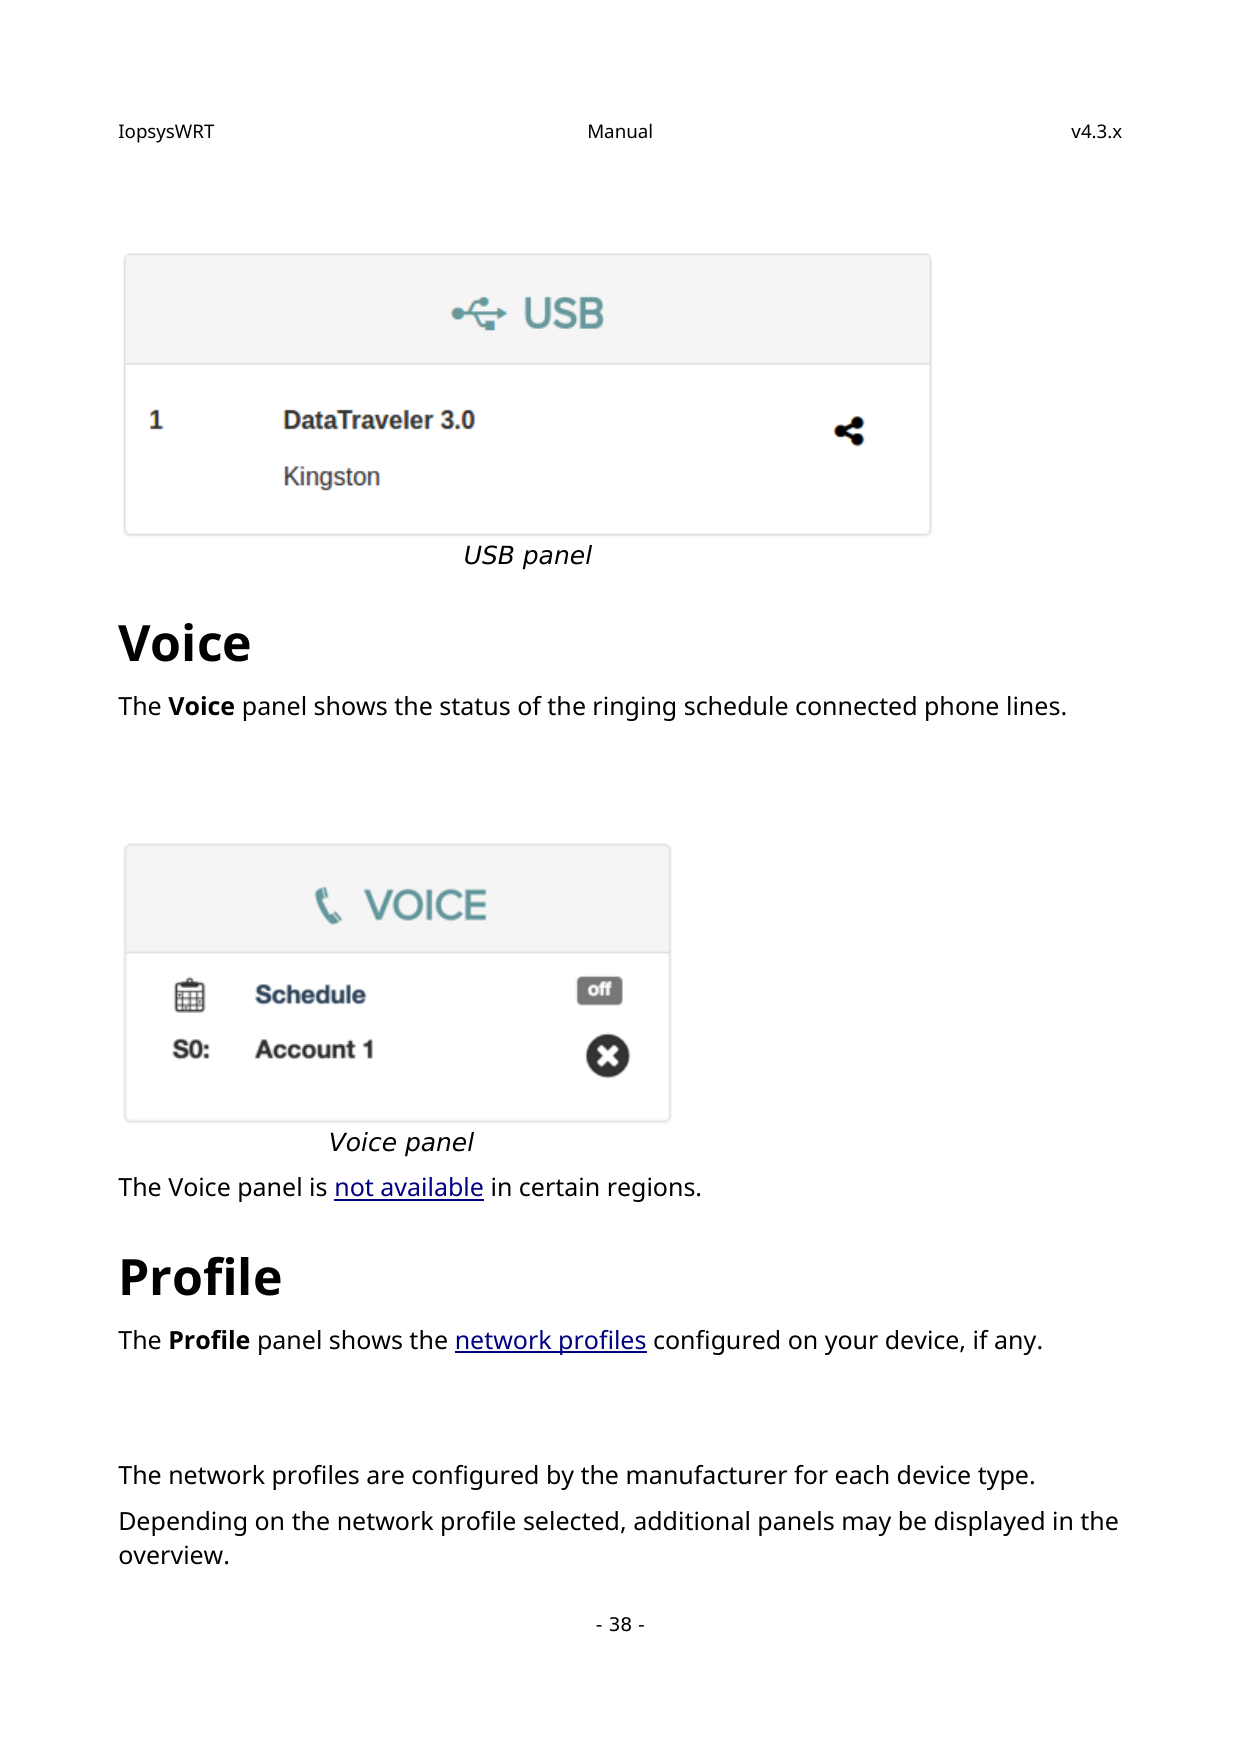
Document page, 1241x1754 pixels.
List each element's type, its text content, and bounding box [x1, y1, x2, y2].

picture [118, 249, 940, 542]
text USB panel [118, 542, 940, 571]
text The Voice panel is not available in certain regions. [118, 1170, 1122, 1204]
text The network profiles are configured by the manufacturer for each device type. [118, 1457, 1122, 1491]
picture [118, 836, 687, 1129]
text The Voice panel shows the status of the ringing schedule connected phone lines. [118, 689, 1122, 723]
subtitle Profile [118, 1242, 1122, 1310]
subtitle Voice [118, 608, 1122, 676]
text Depending on the network profile selected, additional panels may be displayed in the overview. [118, 1504, 1122, 1572]
text Voice panel [118, 1129, 687, 1158]
text The Profile panel shows the network profiles configured on your device, if any. [118, 1322, 1122, 1356]
